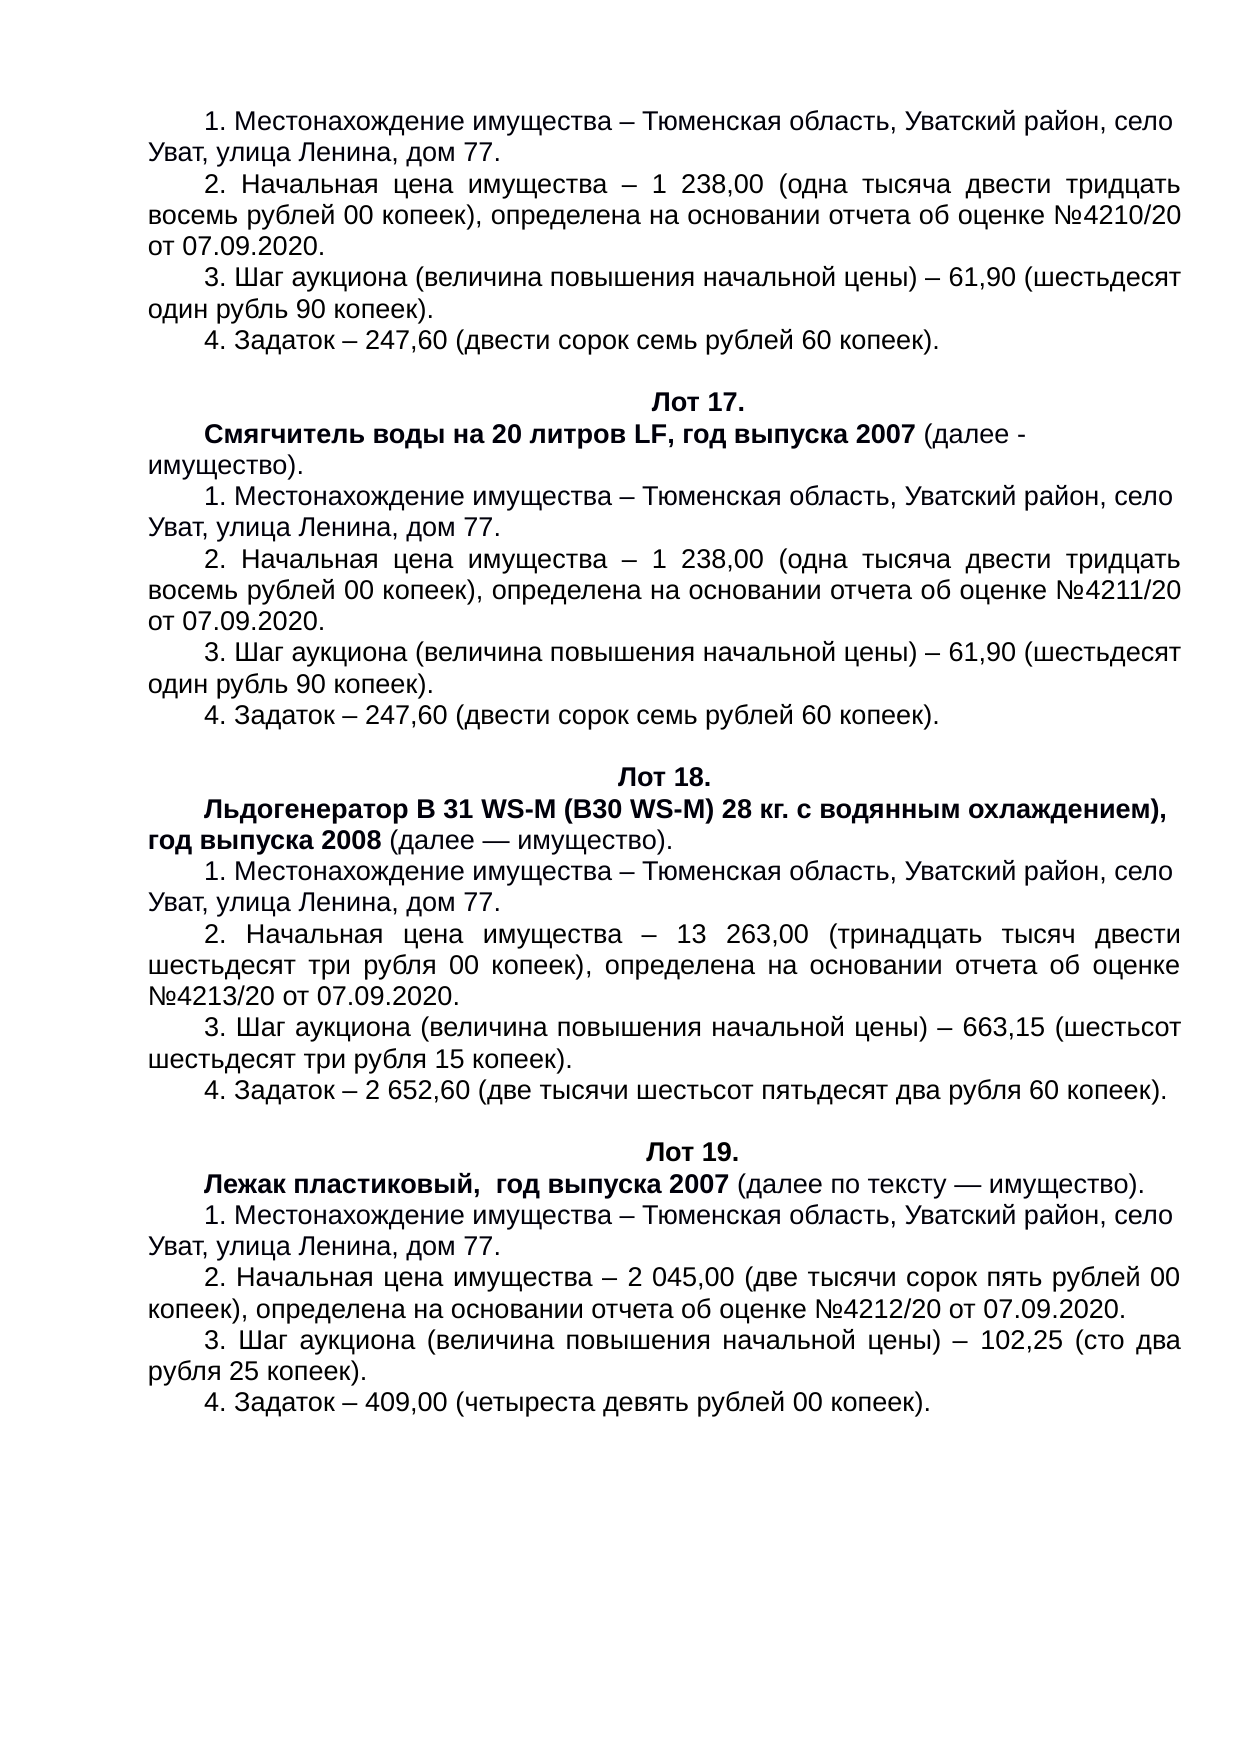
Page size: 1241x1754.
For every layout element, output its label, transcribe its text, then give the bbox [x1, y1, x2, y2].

text 2. Начальная цена имущества – 2 045,00 (две тысячи сорок пять рублей 00 копеек), определена на основании отчета об оценке №4212/20 от 07.09.2020. [148, 1261, 1181, 1324]
text Лежак пластиковый, год выпуска 2007 (далее по тексту — имущество). [148, 1168, 1181, 1199]
text Смягчитель воды на 20 литров LF, год выпуска 2007 (далее - имущество). [148, 418, 1181, 480]
text 1. Местонахождение имущества – Тюменская область, Уватский район, село Уват, улица Ленина, дом 77. [148, 855, 1181, 918]
text 3. Шаг аукциона (величина повышения начальной цены) – 663,15 (шестьсот шестьдесят три рубля 15 копеек). [148, 1011, 1181, 1074]
text 4. Задаток – 247,60 (двести сорок семь рублей 60 копеек). [148, 324, 1181, 355]
text Льдогенератор В 31 WS-М (В30 WS-М) 28 кг. c водянным охлаждением), год выпуска 2008 (далее — имущество). [148, 793, 1181, 855]
text 1. Местонахождение имущества – Тюменская область, Уватский район, село Уват, улица Ленина, дом 77. [148, 105, 1181, 168]
text 2. Начальная цена имущества – 1 238,00 (одна тысяча двести тридцать восемь рублей 00 копеек), определена на основании отчета об оценке №4211/20 от 07.09.2020. [148, 543, 1181, 636]
text Лот 17. [148, 386, 1181, 418]
text Лот 19. [148, 1136, 1181, 1168]
text 1. Местонахождение имущества – Тюменская область, Уватский район, село Уват, улица Ленина, дом 77. [148, 480, 1181, 543]
text 4. Задаток – 247,60 (двести сорок семь рублей 60 копеек). [148, 699, 1181, 730]
text 4. Задаток – 409,00 (четыреста девять рублей 00 копеек). [148, 1386, 1181, 1418]
text Лот 18. [148, 761, 1181, 793]
text 2. Начальная цена имущества – 1 238,00 (одна тысяча двести тридцать восемь рублей 00 копеек), определена на основании отчета об оценке №4210/20 от 07.09.2020. [148, 168, 1181, 261]
text 3. Шаг аукциона (величина повышения начальной цены) – 61,90 (шестьдесят один рубль 90 копеек). [148, 261, 1181, 324]
text 3. Шаг аукциона (величина повышения начальной цены) – 61,90 (шестьдесят один рубль 90 копеек). [148, 636, 1181, 699]
text 1. Местонахождение имущества – Тюменская область, Уватский район, село Уват, улица Ленина, дом 77. [148, 1199, 1181, 1261]
text 2. Начальная цена имущества – 13 263,00 (тринадцать тысяч двести шестьдесят три рубля 00 копеек), определена на основании отчета об оценке №4213/20 от 07.09.2020. [148, 918, 1181, 1011]
text 3. Шаг аукциона (величина повышения начальной цены) – 102,25 (сто два рубля 25 копеек). [148, 1324, 1181, 1386]
text 4. Задаток – 2 652,60 (две тысячи шестьсот пятьдесят два рубля 60 копеек). [148, 1074, 1181, 1105]
